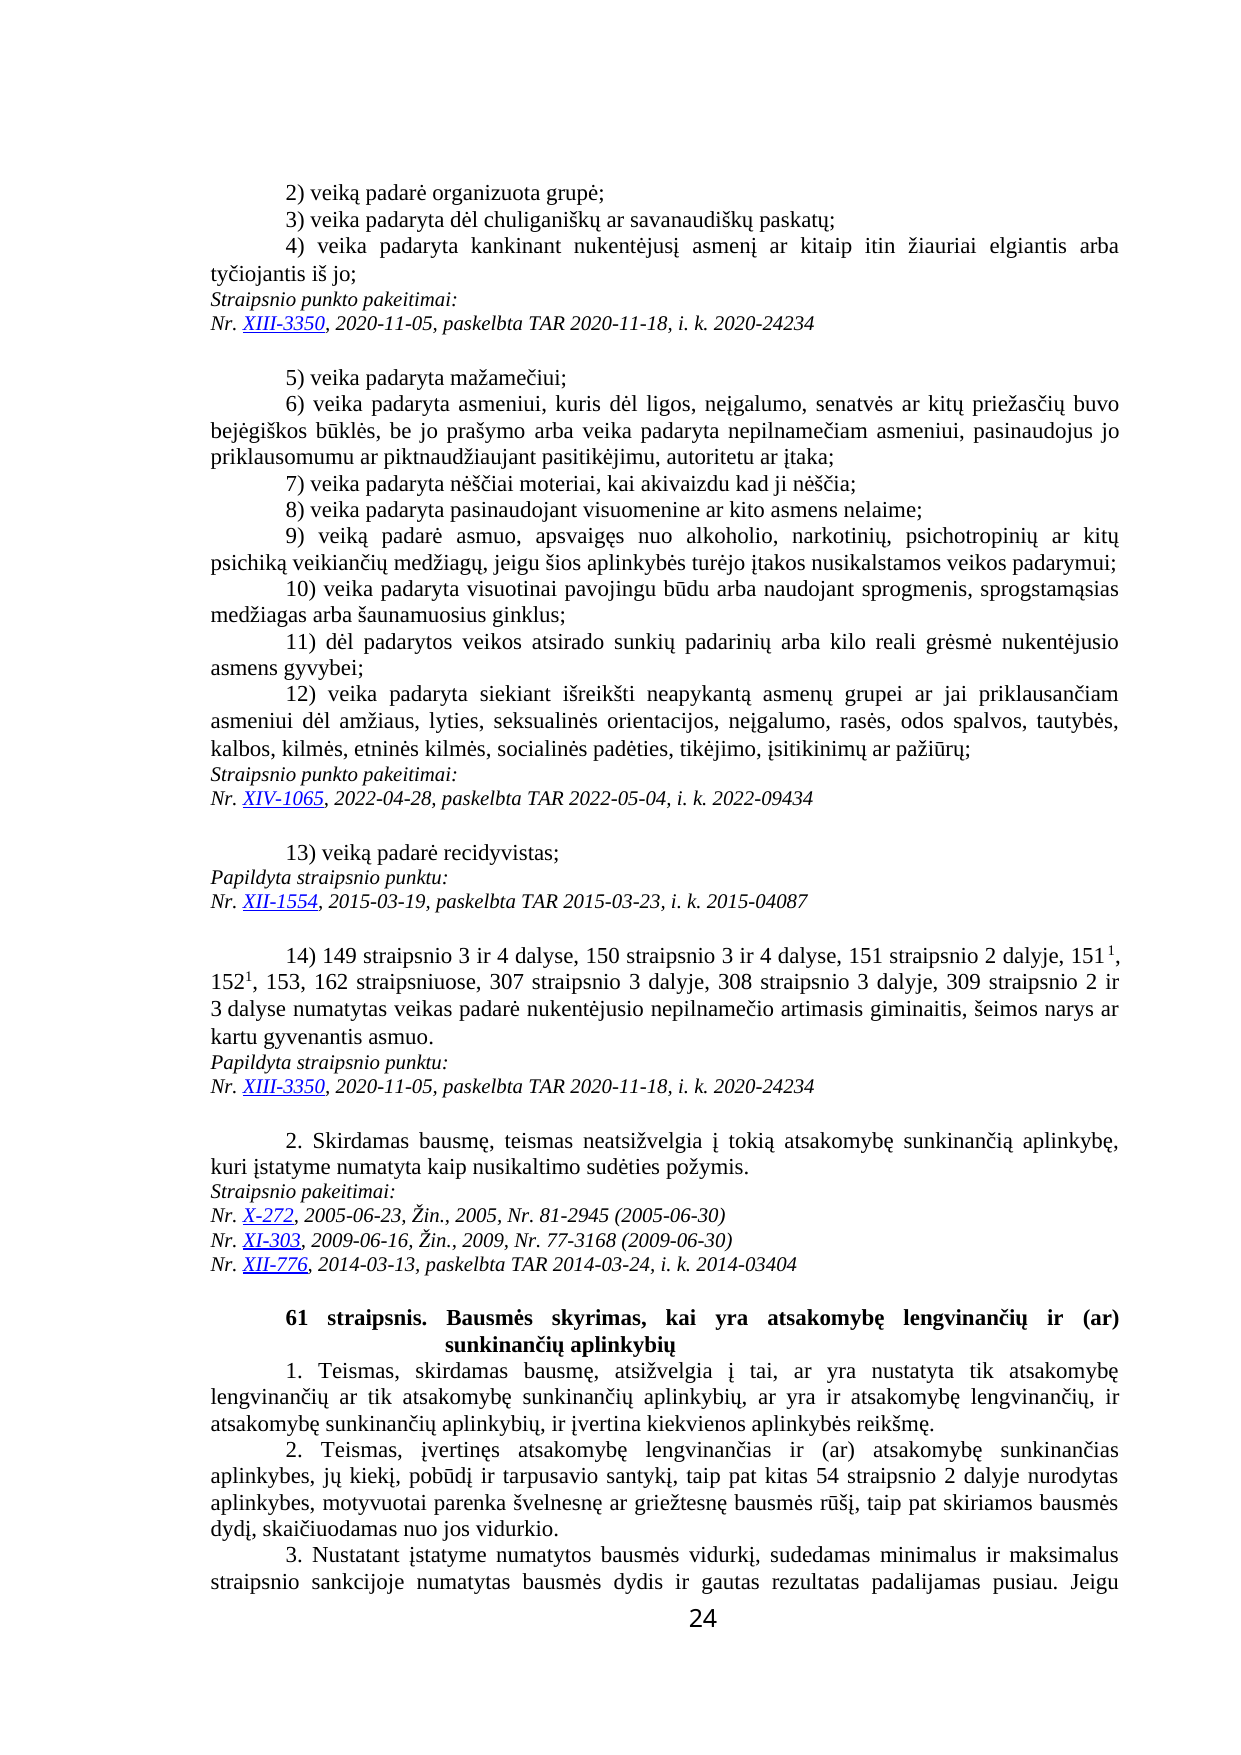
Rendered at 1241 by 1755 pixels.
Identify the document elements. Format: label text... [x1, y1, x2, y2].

text 12) veika padaryta siekiant išreikšti neapykantą asmenų grupei ar jai priklausančiam asmeniui dėl amžiaus, lyties, seksualinės orientacijos, neįgalumo, rasės, odos spalvos, tautybės, kalbos, kilmės, etninės kilmės, socialinės padėties, tikėjimo, įsitikinimų ar pažiūrų; [210, 680, 1120, 762]
text 8) veika padaryta pasinaudojant visuomenine ar kito asmens nelaime; [210, 496, 1120, 522]
text 11) dėl padarytos veikos atsirado sunkių padarinių arba kilo reali grėsmė nukentėjusio asmens gyvybei; [210, 628, 1120, 680]
text 2. Skirdamas bausmę, teismas neatsižvelgia į tokią atsakomybę sunkinančią aplinkybę, kuri įstatyme numatyta kaip nusikaltimo sudėties požymis. [210, 1127, 1120, 1179]
text Nr. X-272, 2005-06-23, Žin., 2005, Nr. 81-2945 (2005-06-30) [210, 1203, 1120, 1227]
text 6) veika padaryta asmeniui, kuris dėl ligos, neįgalumo, senatvės ar kitų priežasčių buvo bejėgiškos būklės, be jo prašymo arba veika padaryta nepilnamečiam asmeniui, pasinaudojus jo priklausomumu ar piktnaudžiaujant pasitikėjimu, autoritetu ar įtaka; [210, 391, 1120, 469]
text 13) veiką padarė recidyvistas; [210, 839, 1120, 865]
text 10) veika padaryta visuotinai pavojingu būdu arba naudojant sprogmenis, sprogstamąsias medžiagas arba šaunamuosius ginklus; [210, 575, 1120, 628]
text 4) veika padaryta kankinant nukentėjusį asmenį ar kitaip itin žiauriai elgiantis arba tyčiojantis iš jo; [210, 232, 1120, 287]
text Nr. XIV-1065, 2022-04-28, paskelbta TAR 2022-05-04, i. k. 2022-09434 [210, 786, 1120, 810]
text Straipsnio punkto pakeitimai: [210, 287, 1120, 311]
text 14) 149 straipsnio 3 ir 4 dalyse, 150 straipsnio 3 ir 4 dalyse, 151 straipsnio 2 dalyje, 1511, 1521, 153, 162 straipsniuose, 307 straipsnio 3 dalyje, 308 straipsnio 3 dalyje, 309 straipsnio 2 ir 3 dalyse numatytas veikas padarė nukentėjusio nepilnamečio artimasis giminaitis, šeimos narys ar kartu gyvenantis asmuo. [210, 942, 1120, 1050]
text Nr. XIII-3350, 2020-11-05, paskelbta TAR 2020-11-18, i. k. 2020-24234 [210, 1074, 1120, 1098]
text Nr. XIII-3350, 2020-11-05, paskelbta TAR 2020-11-18, i. k. 2020-24234 [210, 311, 1120, 335]
text 2) veiką padarė organizuota grupė; [210, 179, 1120, 206]
text Straipsnio punkto pakeitimai: [210, 762, 1120, 786]
text 5) veika padaryta mažamečiui; [210, 364, 1120, 391]
text Nr. XI-303, 2009-06-16, Žin., 2009, Nr. 77-3168 (2009-06-30) [210, 1227, 1120, 1252]
text Papildyta straipsnio punktu: [210, 865, 1120, 889]
text 9) veiką padarė asmuo, apsvaigęs nuo alkoholio, narkotinių, psichotropinių ar kitų psichiką veikiančių medžiagų, jeigu šios aplinkybės turėjo įtakos nusikalstamos veikos padarymui; [210, 522, 1120, 575]
text 1. Teismas, skirdamas bausmę, atsižvelgia į tai, ar yra nustatyta tik atsakomybę lengvinančių ar tik atsakomybę sunkinančių aplinkybių, ar yra ir atsakomybę lengvinančių, ir atsakomybę sunkinančių aplinkybių, ir įvertina kiekvienos aplinkybės reikšmę. [210, 1357, 1120, 1436]
text 3) veika padaryta dėl chuliganiškų ar savanaudiškų paskatų; [210, 206, 1120, 232]
text Straipsnio pakeitimai: [210, 1179, 1120, 1203]
text Nr. XII-1554, 2015-03-19, paskelbta TAR 2015-03-23, i. k. 2015-04087 [210, 889, 1120, 913]
text Nr. XII-776, 2014-03-13, paskelbta TAR 2014-03-24, i. k. 2014-03404 [210, 1252, 1120, 1276]
text 3. Nustatant įstatyme numatytos bausmės vidurkį, sudedamas minimalus ir maksimalus straipsnio sankcijoje numatytas bausmės dydis ir gautas rezultatas padalijamas pusiau. Jeigu [210, 1542, 1120, 1594]
text Papildyta straipsnio punktu: [210, 1050, 1120, 1074]
text 7) veika padaryta nėščiai moteriai, kai akivaizdu kad ji nėščia; [210, 469, 1120, 496]
text 61 straipsnis. Bausmės skyrimas, kai yra atsakomybę lengvinančių ir (ar) sunkinančių aplinkybių [285, 1304, 1120, 1357]
text 2. Teismas, įvertinęs atsakomybę lengvinančias ir (ar) atsakomybę sunkinančias aplinkybes, jų kiekį, pobūdį ir tarpusavio santykį, taip pat kitas 54 straipsnio 2 dalyje nurodytas aplinkybes, motyvuotai parenka švelnesnę ar griežtesnę bausmės rūšį, taip pat skiriamos bausmės dydį, skaičiuodamas nuo jos vidurkio. [210, 1436, 1120, 1542]
